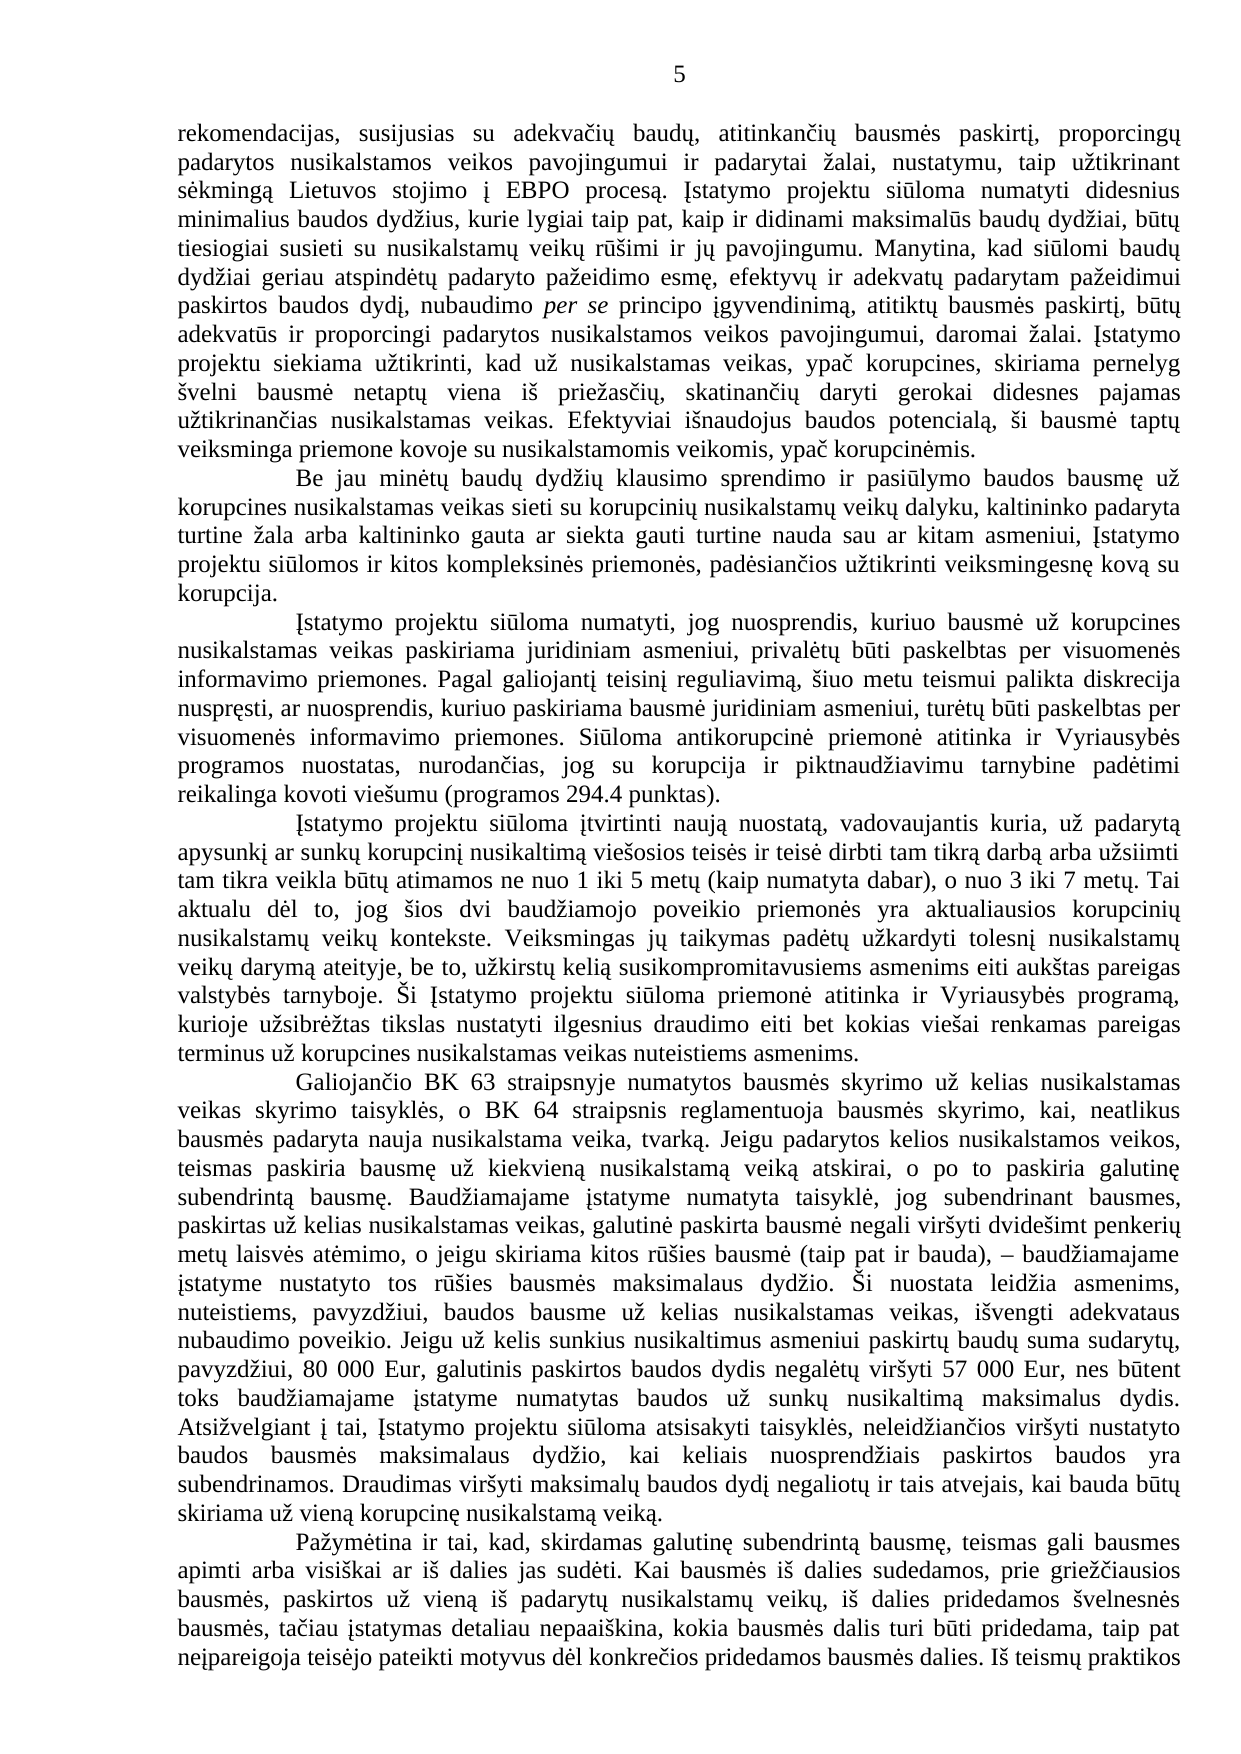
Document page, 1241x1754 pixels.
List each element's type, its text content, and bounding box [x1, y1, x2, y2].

text Įstatymo projektu siūloma įtvirtinti naują nuostatą, vadovaujantis kuria, už padarytą apysunkį ar sunkų korupcinį nusikaltimą viešosios teisės ir teisė dirbti tam tikrą darbą arba užsiimti tam tikra veikla būtų atimamos ne nuo 1 iki 5 metų (kaip numatyta dabar), o nuo 3 iki 7 metų. Tai aktualu dėl to, jog šios dvi baudžiamojo poveikio priemonės yra aktualiausios korupcinių nusikalstamų veikų kontekste. Veiksmingas jų taikymas padėtų užkardyti tolesnį nusikalstamų veikų darymą ateityje, be to, užkirstų kelią susikompromitavusiems asmenims eiti aukštas pareigas valstybės tarnyboje. Ši Įstatymo projektu siūloma priemonė atitinka ir Vyriausybės programą, kurioje užsibrėžtas tikslas nustatyti ilgesnius draudimo eiti bet kokias viešai renkamas pareigas terminus už korupcines nusikalstamas veikas nuteistiems asmenims. [177, 808, 1181, 1067]
text Be jau minėtų baudų dydžių klausimo sprendimo ir pasiūlymo baudos bausmę už korupcines nusikalstamas veikas sieti su korupcinių nusikalstamų veikų dalyku, kaltininko padaryta turtine žala arba kaltininko gauta ar siekta gauti turtine nauda sau ar kitam asmeniui, Įstatymo projektu siūlomos ir kitos kompleksinės priemonės, padėsiančios užtikrinti veiksmingesnę kovą su korupcija. [177, 463, 1181, 607]
text Galiojančio BK 63 straipsnyje numatytos bausmės skyrimo už kelias nusikalstamas veikas skyrimo taisyklės, o BK 64 straipsnis reglamentuoja bausmės skyrimo, kai, neatlikus bausmės padaryta nauja nusikalstama veika, tvarką. Jeigu padarytos kelios nusikalstamos veikos, teismas paskiria bausmę už kiekvieną nusikalstamą veiką atskirai, o po to paskiria galutinę subendrintą bausmę. Baudžiamajame įstatyme numatyta taisyklė, jog subendrinant bausmes, paskirtas už kelias nusikalstamas veikas, galutinė paskirta bausmė negali viršyti dvidešimt penkerių metų laisvės atėmimo, o jeigu skiriama kitos rūšies bausmė (taip pat ir bauda), – baudžiamajame įstatyme nustatyto tos rūšies bausmės maksimalaus dydžio. Ši nuostata leidžia asmenims, nuteistiems, pavyzdžiui, baudos bausme už kelias nusikalstamas veikas, išvengti adekvataus nubaudimo poveikio. Jeigu už kelis sunkius nusikaltimus asmeniui paskirtų baudų suma sudarytų, pavyzdžiui, 80 000 Eur, galutinis paskirtos baudos dydis negalėtų viršyti 57 000 Eur, nes būtent toks baudžiamajame įstatyme numatytas baudos už sunkų nusikaltimą maksimalus dydis. Atsižvelgiant į tai, Įstatymo projektu siūloma atsisakyti taisyklės, neleidžiančios viršyti nustatyto baudos bausmės maksimalaus dydžio, kai keliais nuosprendžiais paskirtos baudos yra subendrinamos. Draudimas viršyti maksimalų baudos dydį negaliotų ir tais atvejais, kai bauda būtų skiriama už vieną korupcinę nusikalstamą veiką. [177, 1067, 1181, 1527]
text Įstatymo projektu siūloma numatyti, jog nuosprendis, kuriuo bausmė už korupcines nusikalstamas veikas paskiriama juridiniam asmeniui, privalėtų būti paskelbtas per visuomenės informavimo priemones. Pagal galiojantį teisinį reguliavimą, šiuo metu teismui palikta diskrecija nuspręsti, ar nuosprendis, kuriuo paskiriama bausmė juridiniam asmeniui, turėtų būti paskelbtas per visuomenės informavimo priemones. Siūloma antikorupcinė priemonė atitinka ir Vyriausybės programos nuostatas, nurodančias, jog su korupcija ir piktnaudžiavimu tarnybine padėtimi reikalinga kovoti viešumu (programos 294.4 punktas). [177, 607, 1181, 808]
text Pažymėtina ir tai, kad, skirdamas galutinę subendrintą bausmę, teismas gali bausmes apimti arba visiškai ar iš dalies jas sudėti. Kai bausmės iš dalies sudedamos, prie griežčiausios bausmės, paskirtos už vieną iš padarytų nusikalstamų veikų, iš dalies pridedamos švelnesnės bausmės, tačiau įstatymas detaliau nepaaiškina, kokia bausmės dalis turi būti pridedama, taip pat neįpareigoja teisėjo pateikti motyvus dėl konkrečios pridedamos bausmės dalies. Iš teismų praktikos [177, 1527, 1181, 1671]
text rekomendacijas, susijusias su adekvačių baudų, atitinkančių bausmės paskirtį, proporcingų padarytos nusikalstamos veikos pavojingumui ir padarytai žalai, nustatymu, taip užtikrinant sėkmingą Lietuvos stojimo į EBPO procesą. Įstatymo projektu siūloma numatyti didesnius minimalius baudos dydžius, kurie lygiai taip pat, kaip ir didinami maksimalūs baudų dydžiai, būtų tiesiogiai susieti su nusikalstamų veikų rūšimi ir jų pavojingumu. Manytina, kad siūlomi baudų dydžiai geriau atspindėtų padaryto pažeidimo esmę, efektyvų ir adekvatų padarytam pažeidimui paskirtos baudos dydį, nubaudimo per se principo įgyvendinimą, atitiktų bausmės paskirtį, būtų adekvatūs ir proporcingi padarytos nusikalstamos veikos pavojingumui, daromai žalai. Įstatymo projektu siekiama užtikrinti, kad už nusikalstamas veikas, ypač korupcines, skiriama pernelyg švelni bausmė netaptų viena iš priežasčių, skatinančių daryti gerokai didesnes pajamas užtikrinančias nusikalstamas veikas. Efektyviai išnaudojus baudos potencialą, ši bausmė taptų veiksminga priemone kovoje su nusikalstamomis veikomis, ypač korupcinėmis. [177, 118, 1181, 463]
